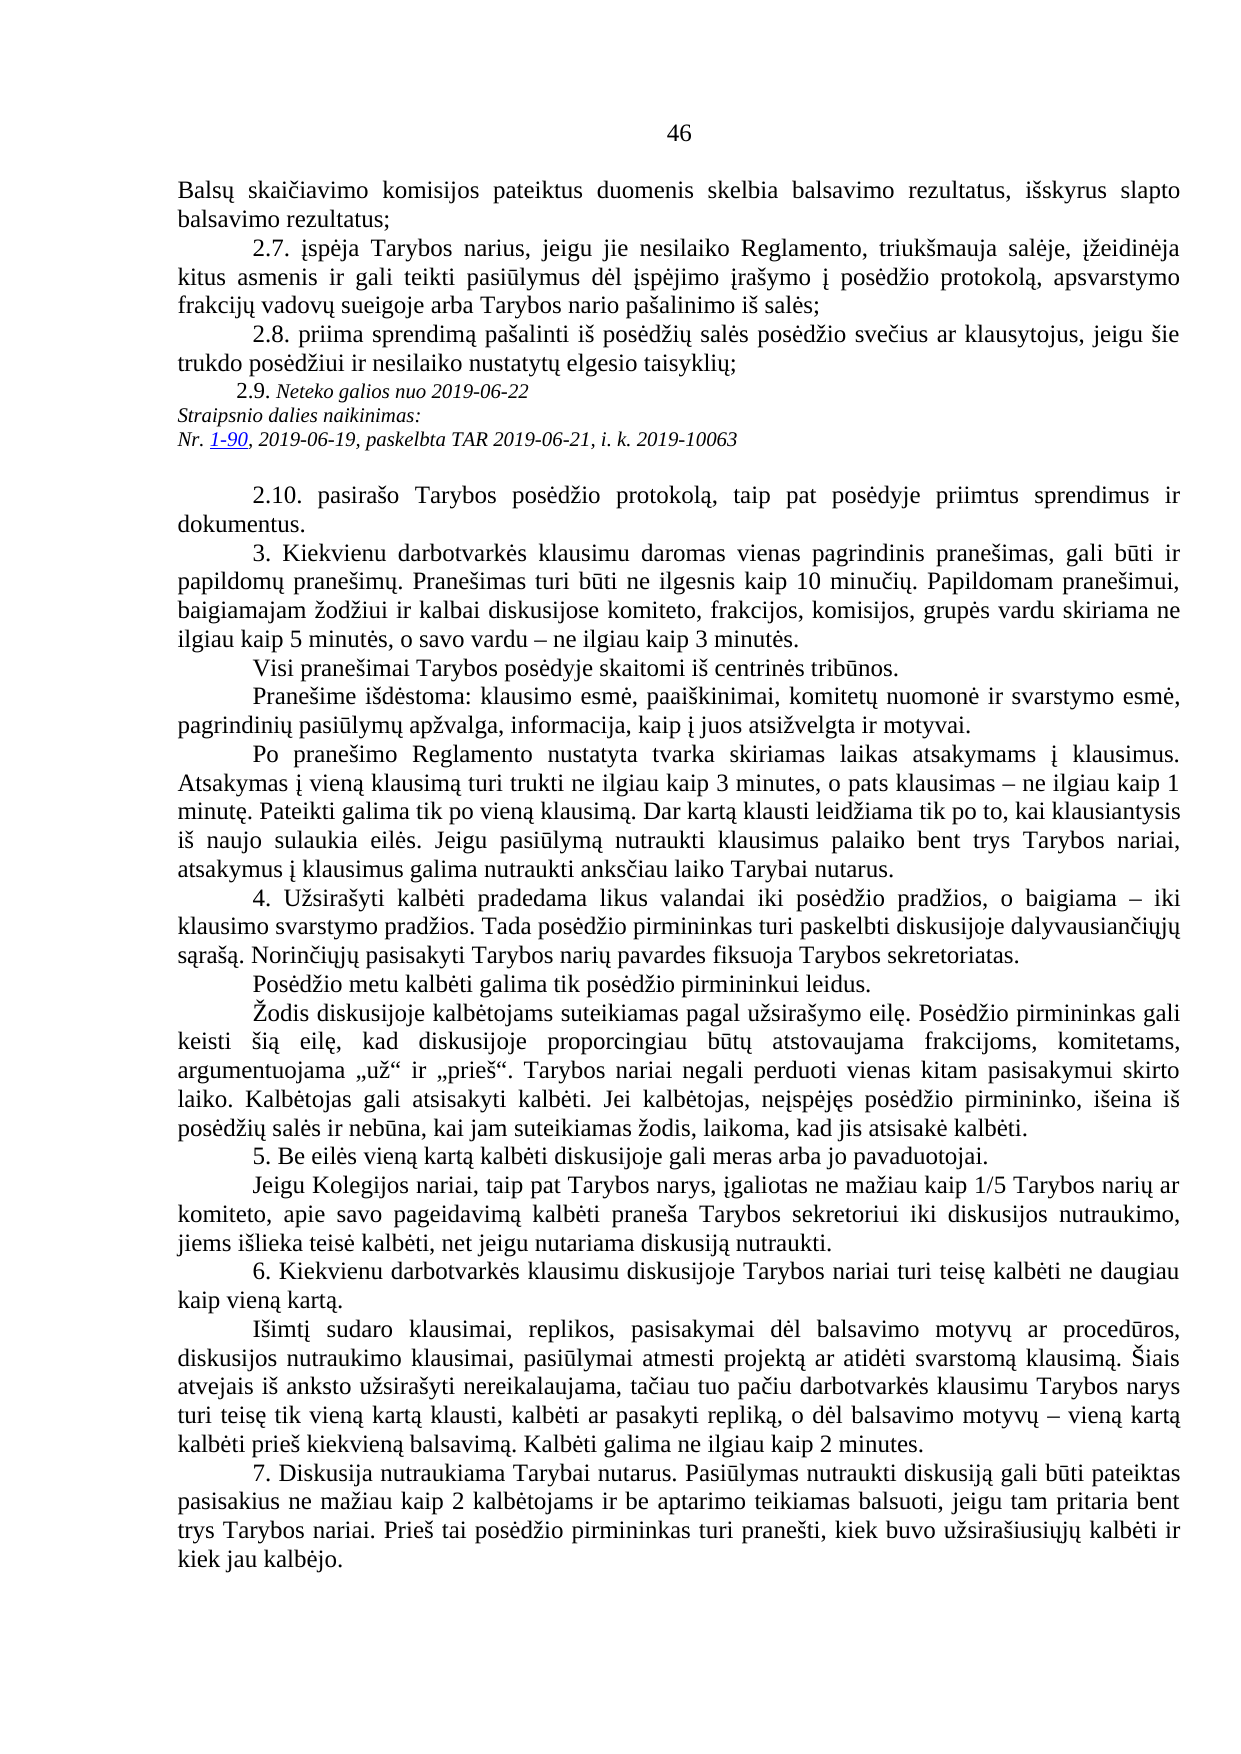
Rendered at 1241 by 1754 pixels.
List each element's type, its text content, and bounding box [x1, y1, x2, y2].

text Jeigu Kolegijos nariai, taip pat Tarybos narys, įgaliotas ne mažiau kaip 1/5 Tarybos narių ar komiteto, apie savo pageidavimą kalbėti praneša Tarybos sekretoriui iki diskusijos nutraukimo, jiems išlieka teisė kalbėti, net jeigu nutariama diskusiją nutraukti. [177, 1170, 1181, 1256]
text 6. Kiekvienu darbotvarkės klausimu diskusijoje Tarybos nariai turi teisę kalbėti ne daugiau kaip vieną kartą. [177, 1256, 1181, 1314]
text Posėdžio metu kalbėti galima tik posėdžio pirmininkui leidus. [177, 969, 1181, 998]
text Straipsnio dalies naikinimas: [177, 403, 1181, 427]
text 2.9. Neteko galios nuo 2019-06-22 [177, 377, 1181, 403]
text 2.8. priima sprendimą pašalinti iš posėdžių salės posėdžio svečius ar klausytojus, jeigu šie trukdo posėdžiui ir nesilaiko nustatytų elgesio taisyklių; [177, 319, 1181, 377]
text 3. Kiekvienu darbotvarkės klausimu daromas vienas pagrindinis pranešimas, gali būti ir papildomų pranešimų. Pranešimas turi būti ne ilgesnis kaip 10 minučių. Papildomam pranešimui, baigiamajam žodžiui ir kalbai diskusijose komiteto, frakcijos, komisijos, grupės vardu skiriama ne ilgiau kaip 5 minutės, o savo vardu – ne ilgiau kaip 3 minutės. [177, 538, 1181, 653]
text Po pranešimo Reglamento nustatyta tvarka skiriamas laikas atsakymams į klausimus. Atsakymas į vieną klausimą turi trukti ne ilgiau kaip 3 minutes, o pats klausimas – ne ilgiau kaip 1 minutę. Pateikti galima tik po vieną klausimą. Dar kartą klausti leidžiama tik po to, kai klausiantysis iš naujo sulaukia eilės. Jeigu pasiūlymą nutraukti klausimus palaiko bent trys Tarybos nariai, atsakymus į klausimus galima nutraukti anksčiau laiko Tarybai nutarus. [177, 739, 1181, 883]
text 7. Diskusija nutraukiama Tarybai nutarus. Pasiūlymas nutraukti diskusiją gali būti pateiktas pasisakius ne mažiau kaip 2 kalbėtojams ir be aptarimo teikiamas balsuoti, jeigu tam pritaria bent trys Tarybos nariai. Prieš tai posėdžio pirmininkas turi pranešti, kiek buvo užsirašiusiųjų kalbėti ir kiek jau kalbėjo. [177, 1458, 1181, 1573]
text Nr. 1-90, 2019-06-19, paskelbta TAR 2019-06-21, i. k. 2019-10063 [177, 427, 1181, 451]
text Visi pranešimai Tarybos posėdyje skaitomi iš centrinės tribūnos. [177, 653, 1181, 681]
text Pranešime išdėstoma: klausimo esmė, paaiškinimai, komitetų nuomonė ir svarstymo esmė, pagrindinių pasiūlymų apžvalga, informacija, kaip į juos atsižvelgta ir motyvai. [177, 681, 1181, 739]
text 4. Užsirašyti kalbėti pradedama likus valandai iki posėdžio pradžios, o baigiama – iki klausimo svarstymo pradžios. Tada posėdžio pirmininkas turi paskelbti diskusijoje dalyvausiančiųjų sąrašą. Norinčiųjų pasisakyti Tarybos narių pavardes fiksuoja Tarybos sekretoriatas. [177, 883, 1181, 969]
text Išimtį sudaro klausimai, replikos, pasisakymai dėl balsavimo motyvų ar procedūros, diskusijos nutraukimo klausimai, pasiūlymai atmesti projektą ar atidėti svarstomą klausimą. Šiais atvejais iš anksto užsirašyti nereikalaujama, tačiau tuo pačiu darbotvarkės klausimu Tarybos narys turi teisę tik vieną kartą klausti, kalbėti ar pasakyti repliką, o dėl balsavimo motyvų – vieną kartą kalbėti prieš kiekvieną balsavimą. Kalbėti galima ne ilgiau kaip 2 minutes. [177, 1314, 1181, 1458]
text Balsų skaičiavimo komisijos pateiktus duomenis skelbia balsavimo rezultatus, išskyrus slapto balsavimo rezultatus; [177, 176, 1181, 233]
text 2.10. pasirašo Tarybos posėdžio protokolą, taip pat posėdyje priimtus sprendimus ir dokumentus. [177, 480, 1181, 538]
text 5. Be eilės vieną kartą kalbėti diskusijoje gali meras arba jo pavaduotojai. [177, 1141, 1181, 1170]
text Žodis diskusijoje kalbėtojams suteikiamas pagal užsirašymo eilę. Posėdžio pirmininkas gali keisti šią eilę, kad diskusijoje proporcingiau būtų atstovaujama frakcijoms, komitetams, argumentuojama „už“ ir „prieš“. Tarybos nariai negali perduoti vienas kitam pasisakymui skirto laiko. Kalbėtojas gali atsisakyti kalbėti. Jei kalbėtojas, neįspėjęs posėdžio pirmininko, išeina iš posėdžių salės ir nebūna, kai jam suteikiamas žodis, laikoma, kad jis atsisakė kalbėti. [177, 998, 1181, 1141]
text 2.7. įspėja Tarybos narius, jeigu jie nesilaiko Reglamento, triukšmauja salėje, įžeidinėja kitus asmenis ir gali teikti pasiūlymus dėl įspėjimo įrašymo į posėdžio protokolą, apsvarstymo frakcijų vadovų sueigoje arba Tarybos nario pašalinimo iš salės; [177, 233, 1181, 319]
